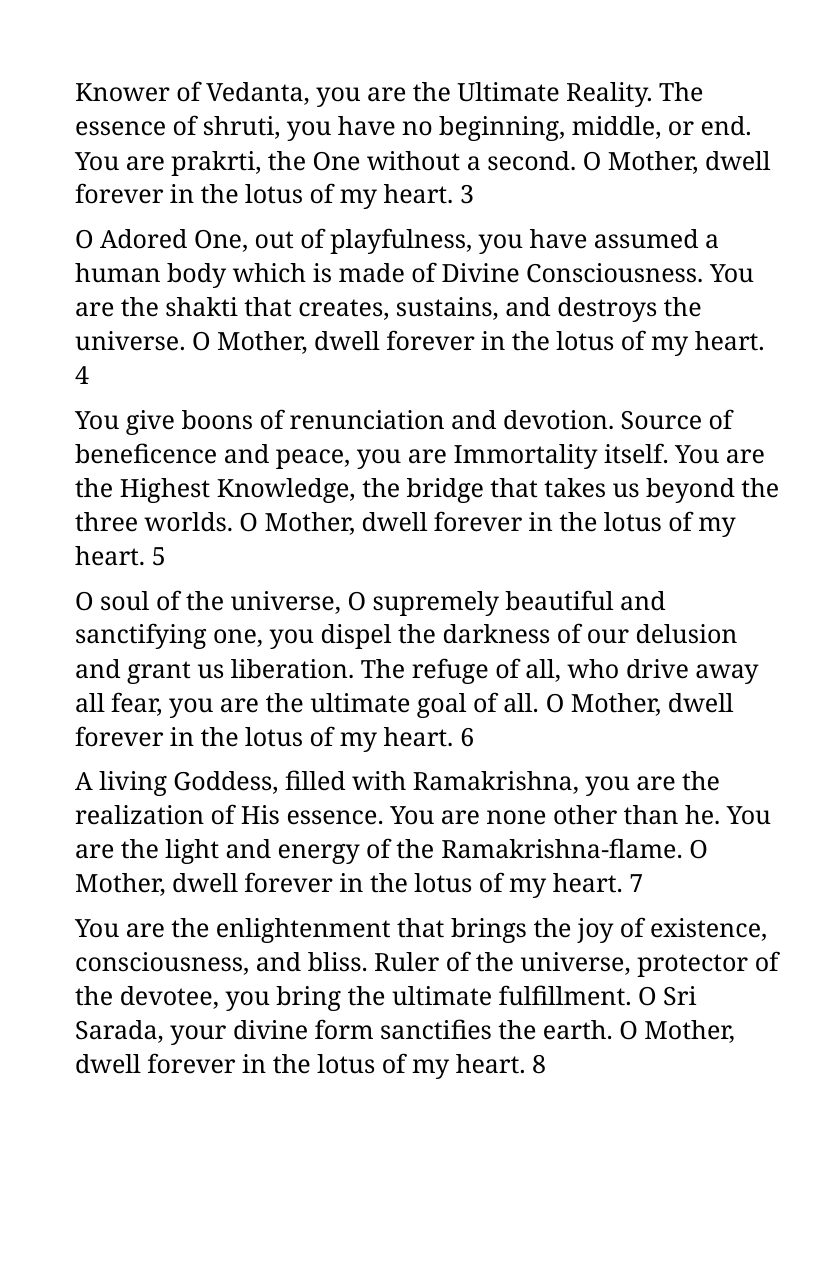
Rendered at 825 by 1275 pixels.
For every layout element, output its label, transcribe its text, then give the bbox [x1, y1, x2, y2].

text O Adored One, out of playfulness, you have assumed a human body which is made of Divine Consciousness. You are the shakti that creates, sustains, and destroys the universe. O Mother, dwell forever in the lotus of my heart. 4 [75, 222, 783, 392]
text You are the enlightenment that brings the joy of existence, consciousness, and bliss. Ruler of the universe, protector of the devotee, you bring the ultimate fulfillment. O Sri Sarada, your divine form sanctifies the earth. O Mother, dwell forever in the lotus of my heart. 8 [75, 911, 783, 1081]
text A living Goddess, filled with Ramakrishna, you are the realization of His essence. You are none other than he. You are the light and energy of the Ramakrishna-flame. O Mother, dwell forever in the lotus of my heart. 7 [75, 764, 783, 900]
text Knower of Vedanta, you are the Ultimate Reality. The essence of shruti, you have no beginning, middle, or end. You are prakrti, the One without a second. O Mother, dwell forever in the lotus of my heart. 3 [75, 75, 783, 211]
text O soul of the universe, O supremely beautiful and sanctifying one, you dispel the darkness of our delusion and grant us liberation. The refuge of all, who drive away all fear, you are the ultimate goal of all. O Mother, dwell forever in the lotus of my heart. 6 [75, 583, 783, 753]
text You give boons of renunciation and devotion. Source of beneficence and peace, you are Immortality itself. You are the Highest Knowledge, the bridge that takes us beyond the three worlds. O Mother, dwell forever in the lotus of my heart. 5 [75, 402, 783, 573]
